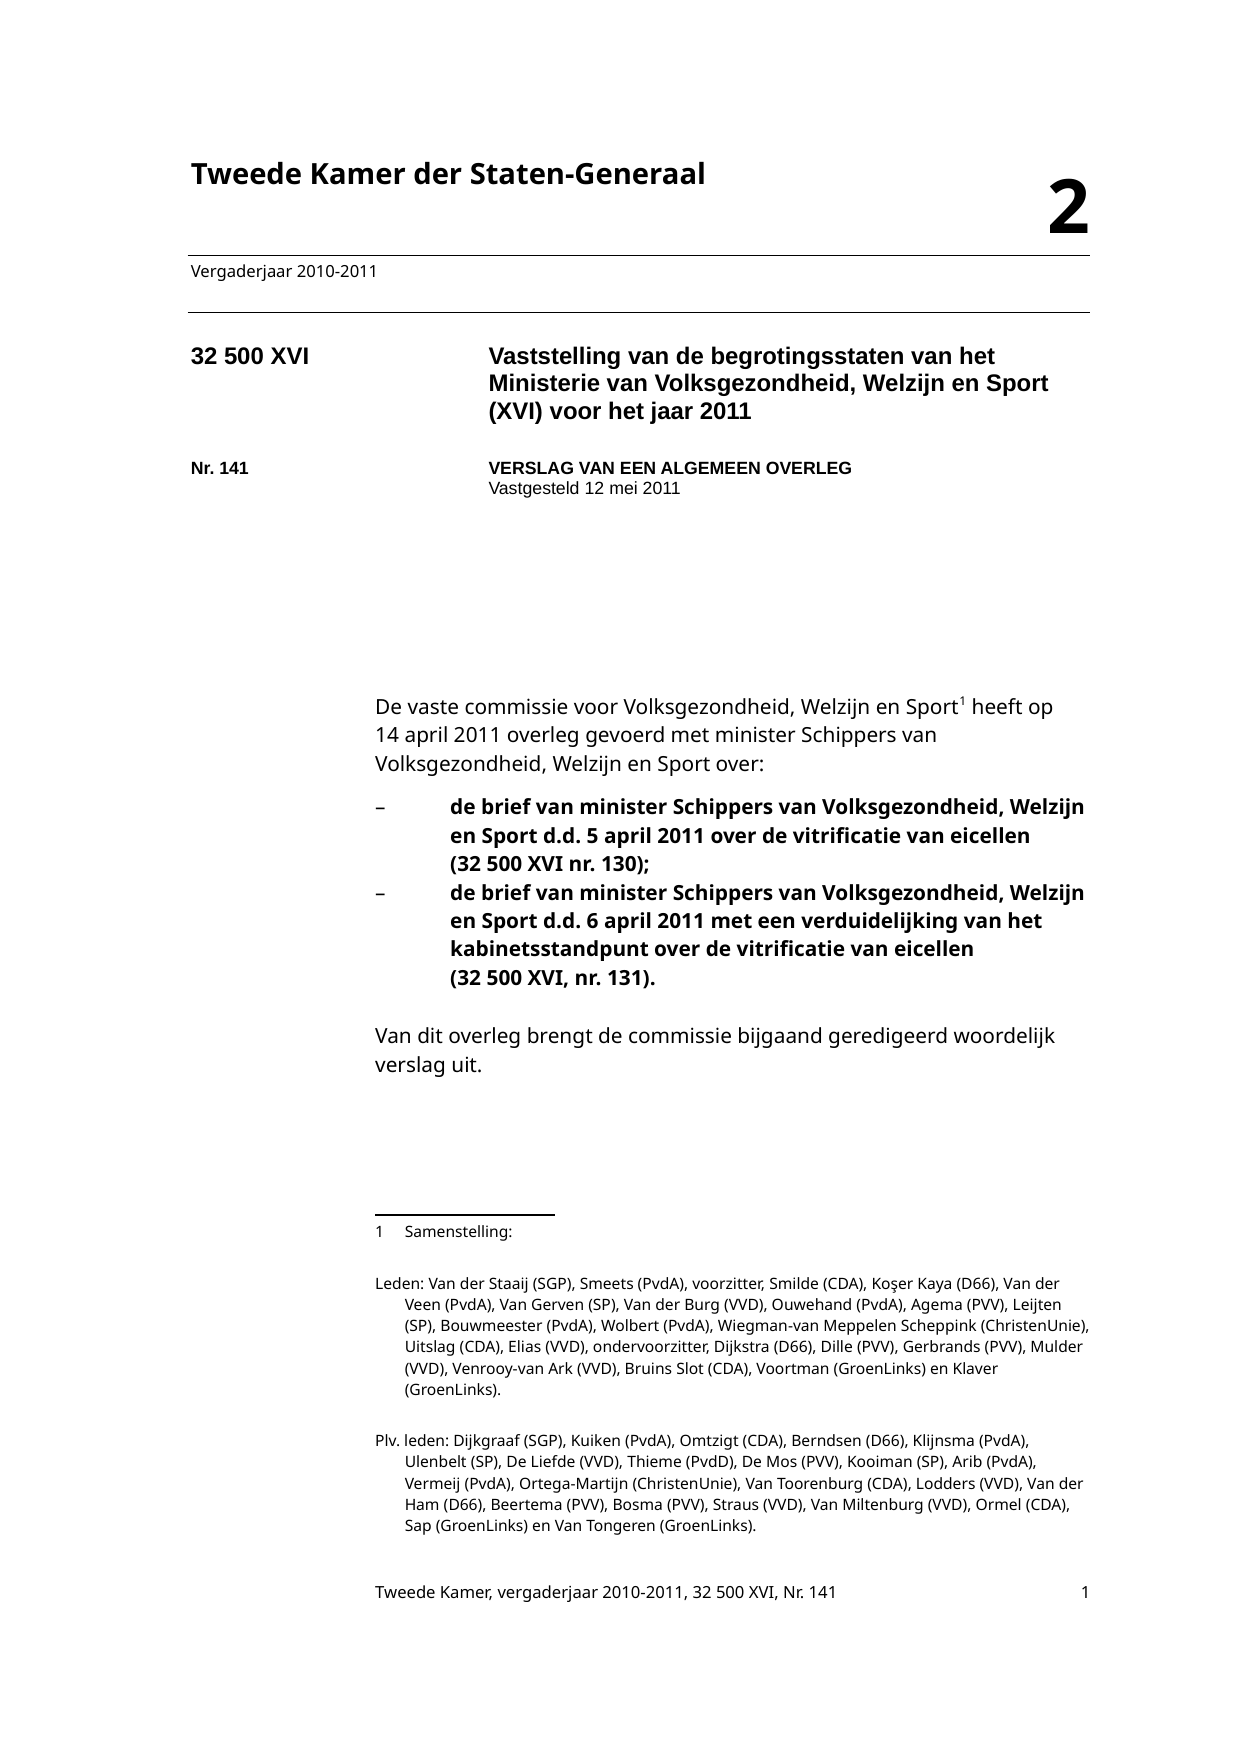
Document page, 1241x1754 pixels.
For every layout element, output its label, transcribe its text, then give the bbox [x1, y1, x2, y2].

text Samenstelling: [375, 1078, 1090, 1106]
table_cell Nr. 141 [188, 455, 485, 573]
list de brief van minister Schippers van Volksgezondheid, Welzijn en Sport d.d. 6 april 2011 met een verduidelijking van het kabinetsstandpunt over de vitrificatie van eicellen (32 500 XVI, nr. 131). [375, 878, 1090, 991]
table_cell [188, 313, 485, 339]
table_header Tweede Kamer der Staten-Generaal [188, 150, 909, 255]
list de brief van minister Schippers van Volksgezondheid, Welzijn en Sport d.d. 5 april 2011 over de vitrificatie van eicellen (32 500 XVI nr. 130); [375, 792, 1090, 878]
text Van dit overleg brengt de commissie bijgaand geredigeerd woordelijk verslag uit. [375, 1021, 1090, 1050]
table_cell 32 500 XVI [188, 339, 485, 454]
table_header 2 [910, 150, 1090, 255]
table_cell VERSLAG VAN EEN ALGEMEEN OVERLEG Vastgesteld 12 mei 2011 [485, 455, 1090, 573]
table_cell Vergaderjaar 2010-2011 [188, 256, 485, 312]
text De vaste commissie voor Volksgezondheid, Welzijn en Sport heeft op 14 april 2011 overleg gevoerd met minister Schippers van Volksgezondheid, Welzijn en Sport over: [375, 692, 1090, 777]
table_cell Vaststelling van de begrotingsstaten van het Ministerie van Volksgezondheid, Welzijn en Sport (XVI) voor het jaar 2011 [485, 339, 1090, 454]
text Plv. leden: Dijkgraaf (SGP), Kuiken (PvdA), Omtzigt (CDA), Berndsen (D66), Klijnsma (PvdA), Ulenbelt (SP), De Liefde (VVD), Thieme (PvdD), De Mos (PVV), Kooiman (SP), Arib (PvdA), Vermeij (PvdA), Ortega-Martijn (ChristenUnie), Van Toorenburg (CDA), Lodders (VVD), Van der Ham (D66), Beertema (PVV), Bosma (PVV), Straus (VVD), Van Miltenburg (VVD), Ormel (CDA), Sap (GroenLinks) en Van Tongeren (GroenLinks). [375, 1366, 1090, 1536]
table_cell [485, 313, 1090, 339]
table_cell [485, 256, 1090, 312]
text Leden: Van der Staaij (SGP), Smeets (PvdA), voorzitter, Smilde (CDA), Koşer Kaya (D66), Van der Veen (PvdA), Van Gerven (SP), Van der Burg (VVD), Ouwehand (PvdA), Agema (PVV), Leijten (SP), Bouwmeester (PvdA), Wolbert (PvdA), Wiegman-van Meppelen Scheppink (ChristenUnie), Uitslag (CDA), Elias (VVD), ondervoorzitter, Dijkstra (D66), Dille (PVV), Gerbrands (PVV), Mulder (VVD), Venrooy-van Ark (VVD), Bruins Slot (CDA), Voortman (GroenLinks) en Klaver (GroenLinks). [375, 1136, 1090, 1336]
